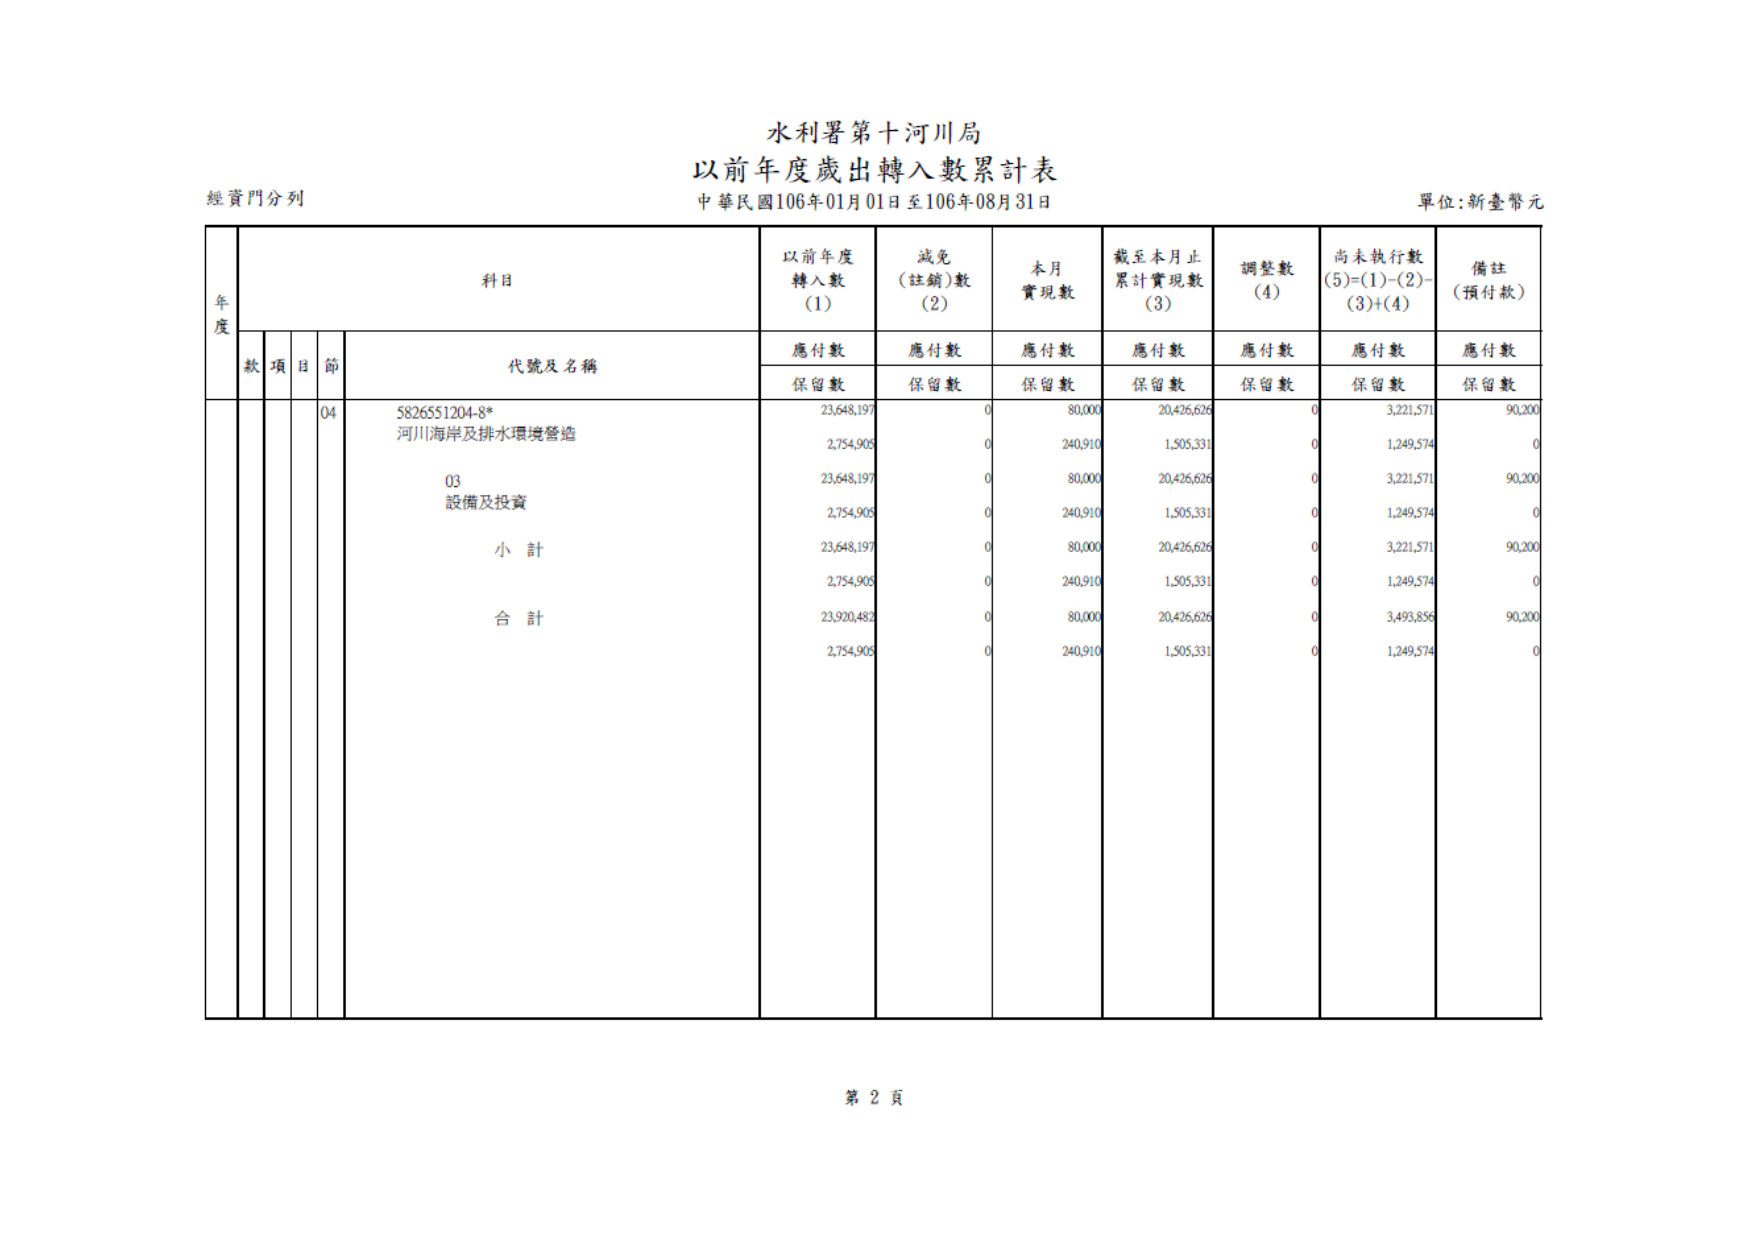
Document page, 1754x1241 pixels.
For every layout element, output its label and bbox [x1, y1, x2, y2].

picture [118, 76, 1635, 1148]
